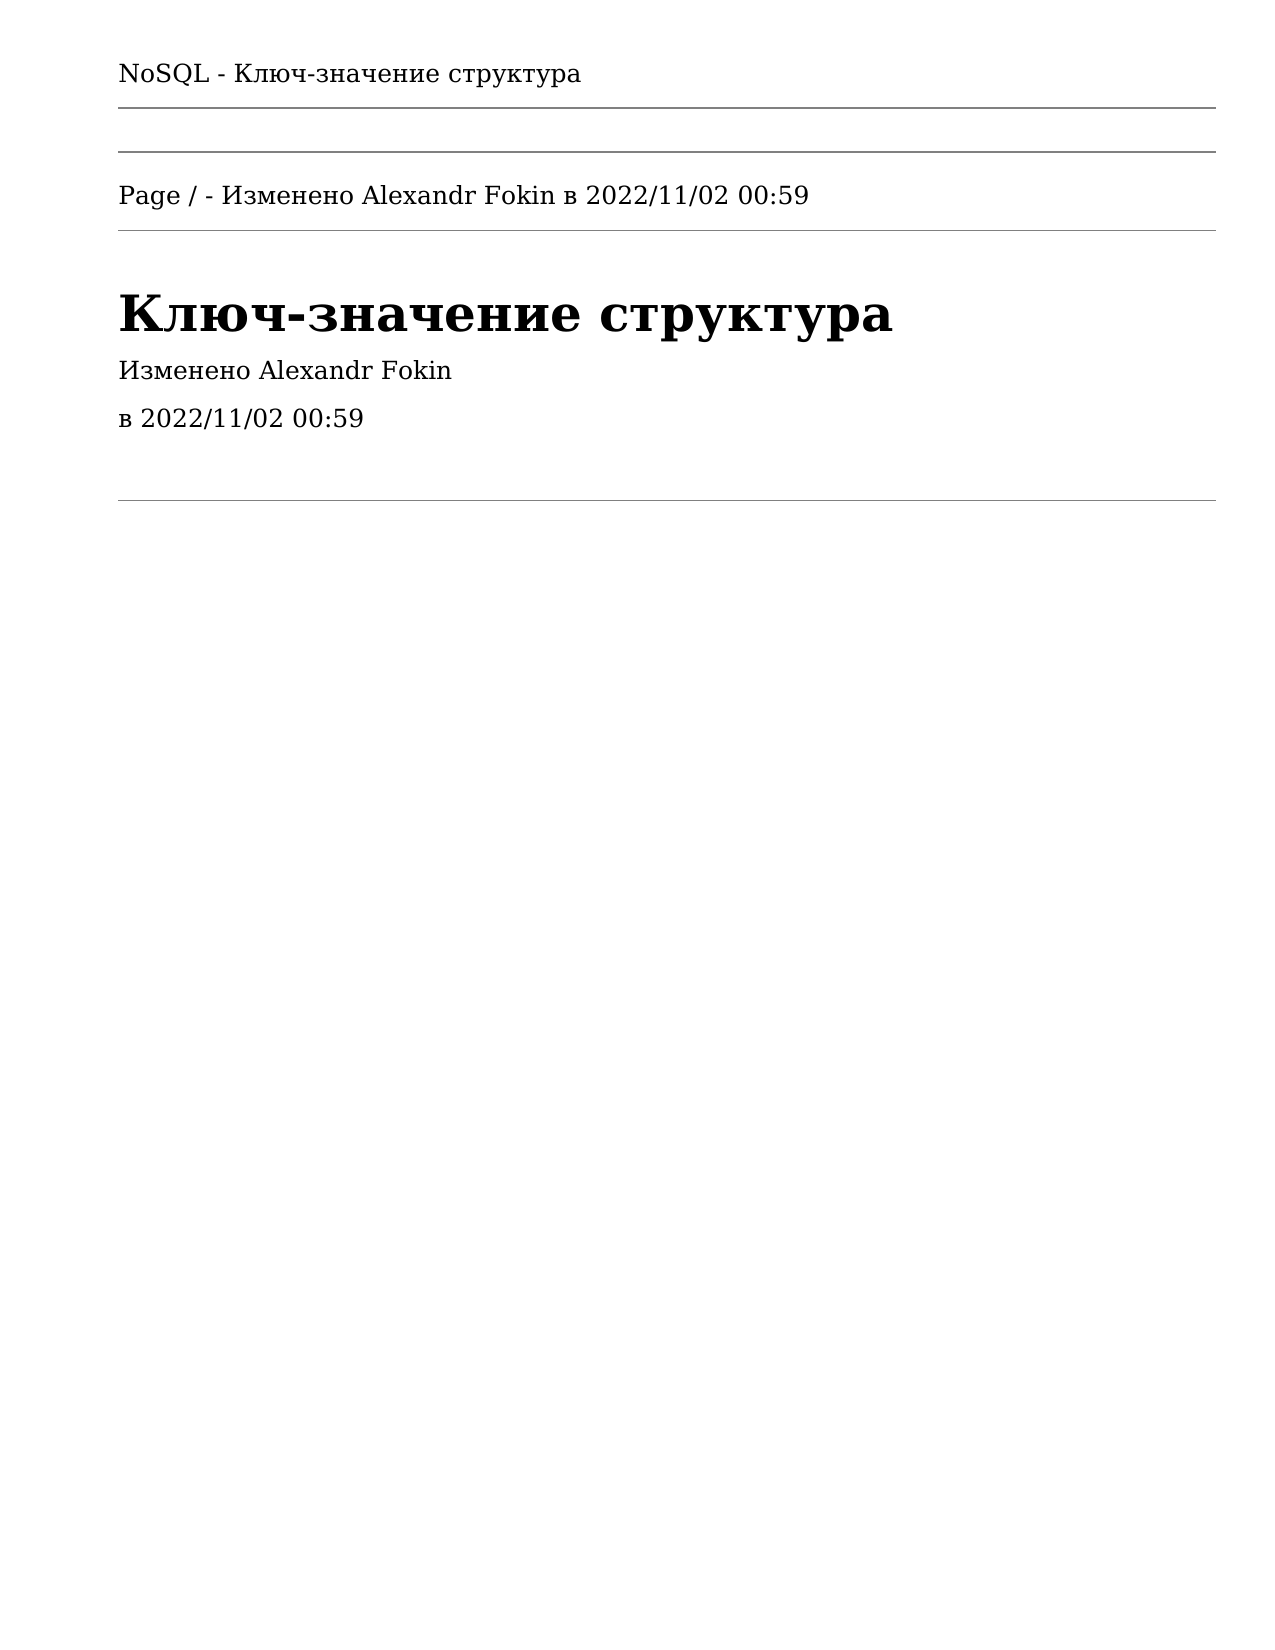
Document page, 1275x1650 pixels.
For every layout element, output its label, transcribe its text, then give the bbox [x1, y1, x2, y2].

text Page / - Изменено Alexandr Fokin в 2022/11/02 00:59 [118, 182, 1216, 211]
text NoSQL - Ключ-значение структура [118, 59, 1216, 88]
text Изменено Alexandr Fokin [118, 356, 1216, 385]
text в 2022/11/02 00:59 [118, 404, 1216, 433]
subtitle Ключ-значение структура [118, 284, 1216, 343]
